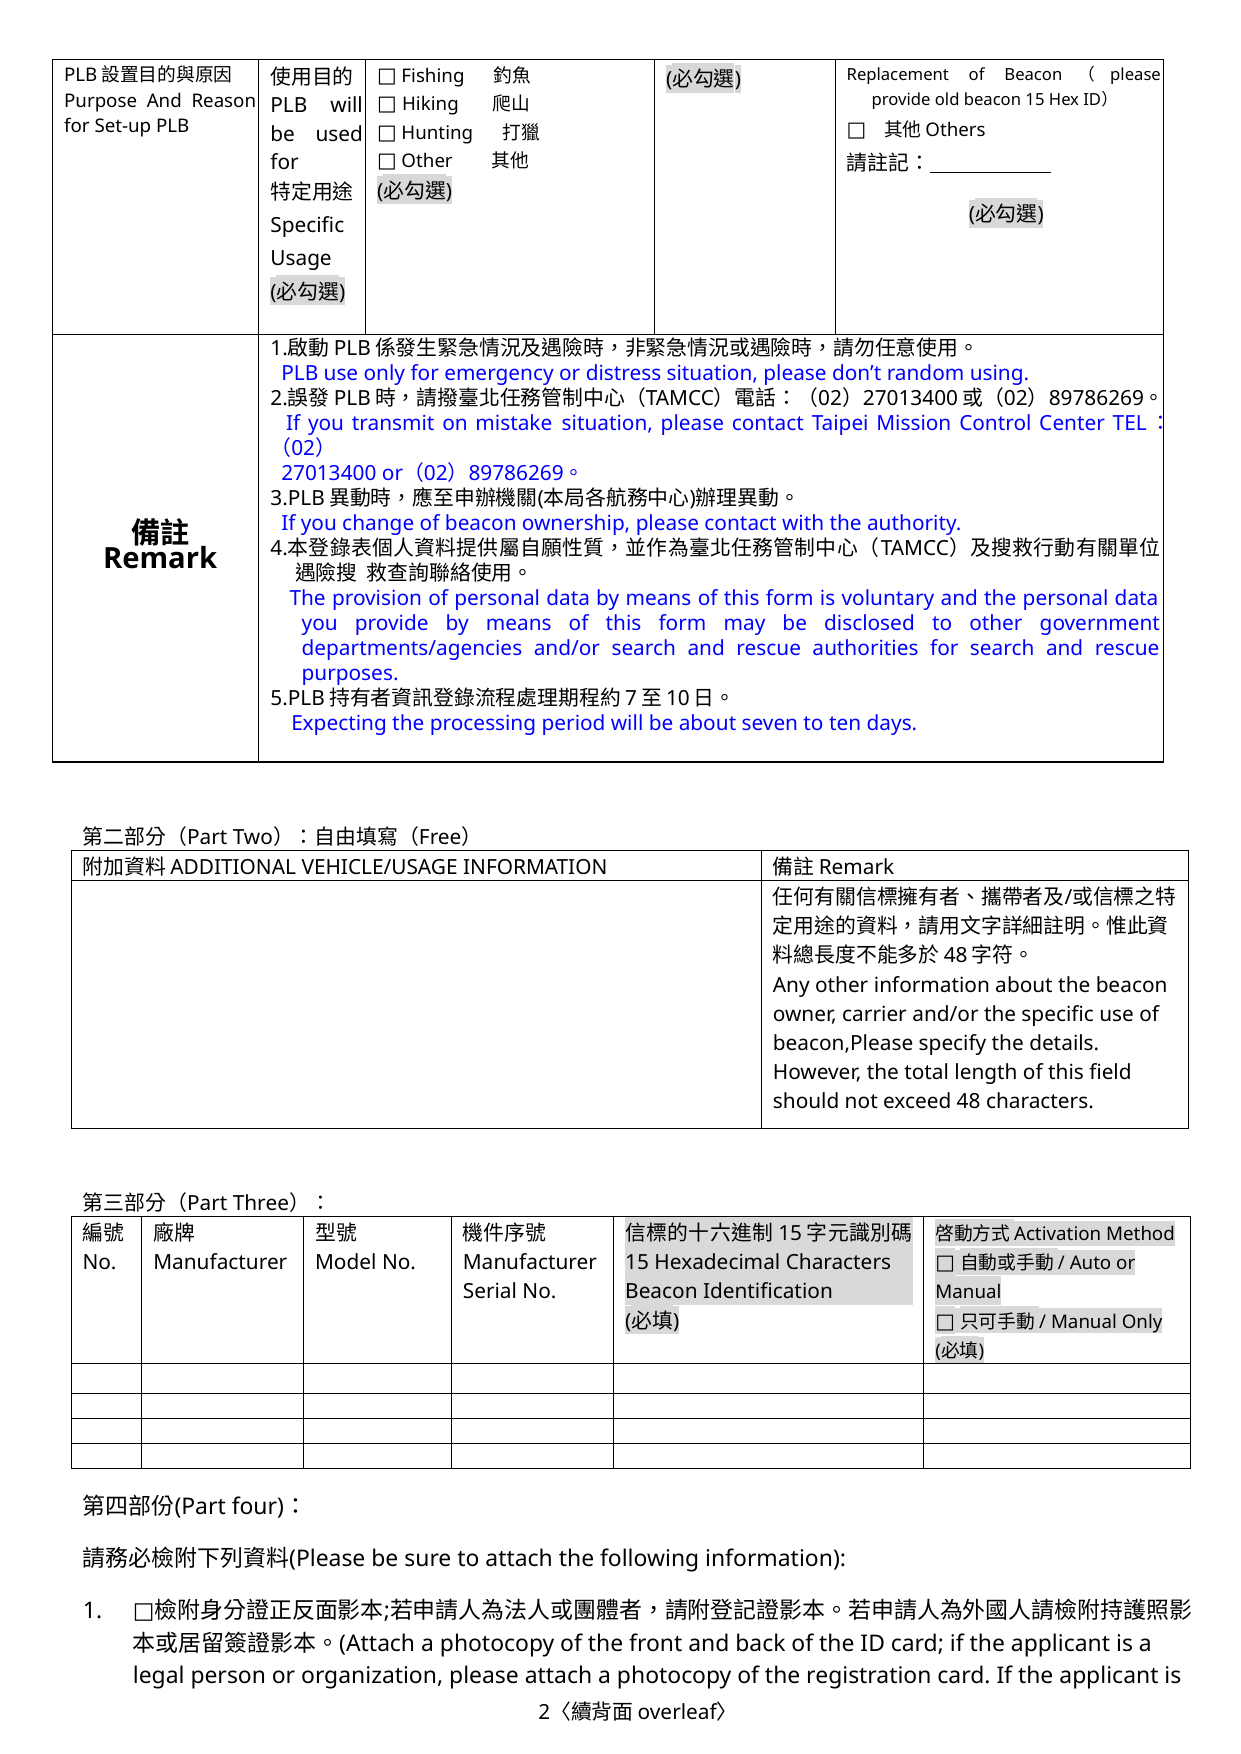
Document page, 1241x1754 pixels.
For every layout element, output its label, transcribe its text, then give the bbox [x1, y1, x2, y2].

table_header 信標的十六進制15字元識別碼 15 Hexadecimal Characters Beacon Identification (必填) [614, 1217, 923, 1363]
table_cell [452, 1394, 613, 1418]
table_cell [72, 881, 761, 1128]
table_cell [304, 1394, 451, 1418]
table_cell [142, 1419, 303, 1443]
table_header 廠牌 Manufacturer [142, 1217, 303, 1363]
table_cell 備註 Remark [53, 335, 258, 761]
table_cell [142, 1444, 303, 1468]
text 第二部分（Part Two）：自由填寫（Free） [83, 821, 1193, 850]
table_cell [614, 1364, 923, 1393]
table_cell [924, 1444, 1190, 1468]
table_cell [614, 1394, 923, 1418]
table_cell □ Fishing 釣魚 □ Hiking 爬山 □ Hunting 打獵 □ Other 其他 (必勾選) [366, 60, 654, 334]
table_cell [614, 1419, 923, 1443]
table_header 編號 No. [72, 1217, 141, 1363]
table_cell [924, 1394, 1190, 1418]
list □檢附身分證正反面影本;若申請人為法人或團體者，請附登記證影本。若申請人為外國人請檢附持護照影本或居留簽證影本。(Attach a photocopy of the front and back of the ID card; if the applicant is a legal person or organization, please attach a photocopy of the registration card. If the applicant is [83, 1592, 1193, 1690]
table_cell (必勾選) [655, 60, 835, 334]
table_cell [452, 1444, 613, 1468]
table_cell [452, 1364, 613, 1393]
table_header 啓動方式Activation Method □ 自動或手動 / Auto or Manual □ 只可手動 / Manual Only (必填) [924, 1217, 1190, 1363]
table_header 型號 Model No. [304, 1217, 451, 1363]
table_cell PLB設置目的與原因 Purpose And Reason for Set-up PLB [53, 60, 258, 334]
text 請務必檢附下列資料(Please be sure to attach the following information): [83, 1540, 1193, 1573]
table_cell [72, 1394, 141, 1418]
table_header 備註Remark [762, 851, 1188, 880]
table_header 機件序號 Manufacturer Serial No. [452, 1217, 613, 1363]
table_cell [304, 1419, 451, 1443]
table_cell [72, 1364, 141, 1393]
table_cell [924, 1419, 1190, 1443]
table_cell [304, 1364, 451, 1393]
table_cell [142, 1364, 303, 1393]
table_cell 啟動PLB係發生緊急情況及遇險時，非緊急情況或遇險時，請勿任意使用。 PLB use only for emergency or distress situation, please don’t random using. 誤發PLB時，請撥臺北任務管制中心（TAMCC）電話：（02）27013400或（02）89786269。 If you transmit on mistake situation, please contact Taipei Mission Control Center TEL：（02） 27013400 or（02）89786269。 PLB異動時，應至申辦機關(本局各航務中心)辦理異動。 If you change of beacon ownership, please contact with the authority. 本登錄表個人資料提供屬自願性質，並作為臺北任務管制中心（TAMCC）及搜救行動有關單位遇險搜 救查詢聯絡使用。 The provision of personal data by means of this form is voluntary and the personal data you provide by means of this form may be disclosed to other government departments/agencies and/or search and rescue authorities for search and rescue purposes. PLB持有者資訊登錄流程處理期程約7至10日。 Expecting the processing period will be about seven to ten days. [259, 335, 1163, 761]
text 第三部分（Part Three）： [83, 1186, 1193, 1216]
table_cell [72, 1419, 141, 1443]
table_cell [452, 1419, 613, 1443]
table_cell [304, 1444, 451, 1468]
table_cell Replacement of Beacon（please provide old beacon 15 Hex ID） 其他Others 請註記： (必勾選) [836, 60, 1163, 334]
table_cell [142, 1394, 303, 1418]
table_header 附加資料 ADDITIONAL VEHICLE/USAGE INFORMATION [72, 851, 761, 880]
table_cell 任何有關信標擁有者、攜帶者及/或信標之特定用途的資料，請用文字詳細註明。惟此資料總長度不能多於48字符。 Any other information about the beacon owner, carrier and/or the specific use of beacon,Please specify the details. However, the total length of this field should not exceed 48 characters. [762, 881, 1188, 1128]
table_cell [72, 1444, 141, 1468]
text 第四部份(Part four)： [83, 1488, 1193, 1521]
table_cell 使用目的 PLB will be used for 特定用途 Specific Usage (必勾選) [259, 60, 365, 334]
table_cell [614, 1444, 923, 1468]
table_cell [924, 1364, 1190, 1393]
